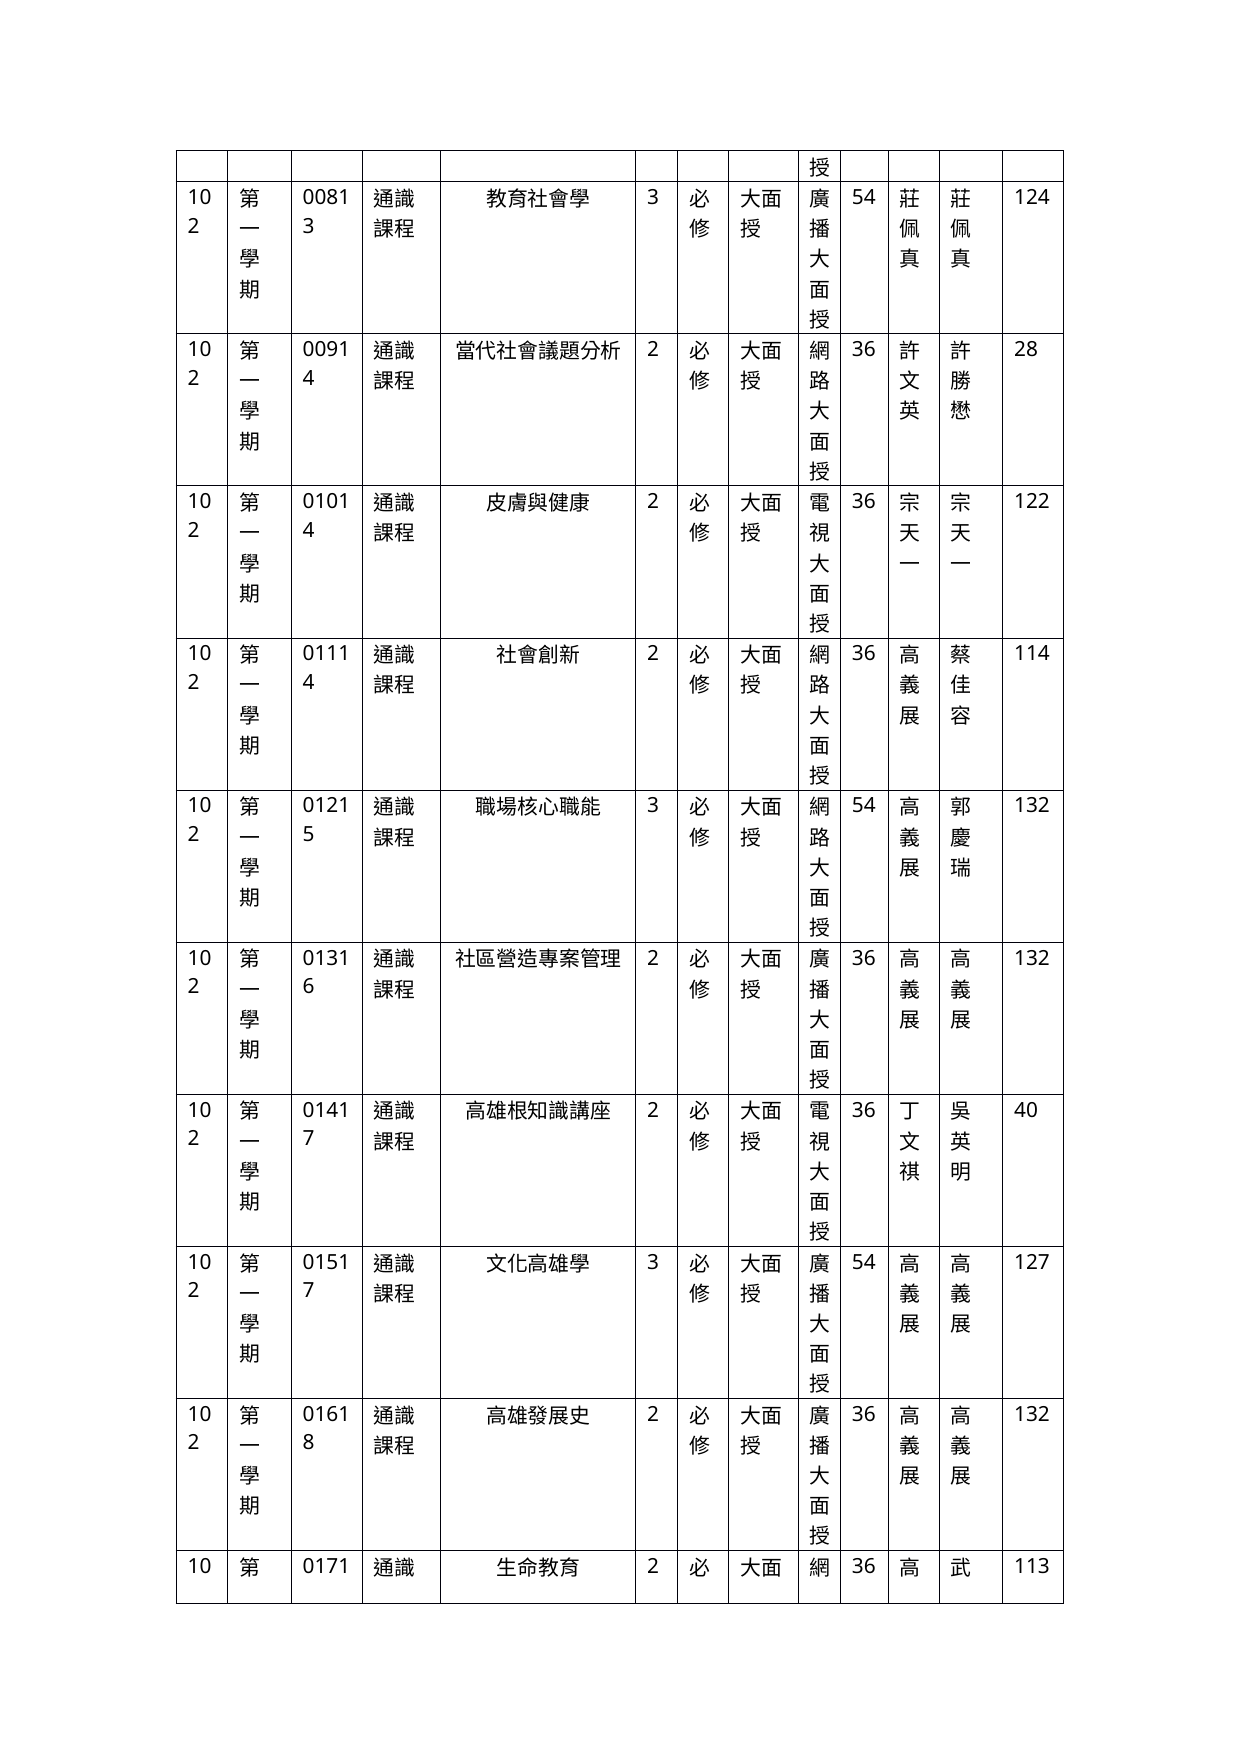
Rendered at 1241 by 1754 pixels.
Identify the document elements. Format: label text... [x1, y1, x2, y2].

table_cell 高雄發展史 [441, 1399, 635, 1550]
table_cell 職場核心職能 [441, 791, 635, 942]
table_cell 電視大面授 [799, 486, 840, 637]
table_cell 必修 [678, 791, 728, 942]
table_cell 00813 [292, 182, 362, 333]
table_cell 通識課程 [363, 791, 440, 942]
table_cell 36 [841, 1399, 888, 1550]
table_cell [678, 151, 728, 181]
table_cell 莊佩真 [889, 182, 939, 333]
table_cell 36 [841, 639, 888, 789]
table_cell 廣播大面授 [799, 943, 840, 1094]
table_cell 第一學期 [228, 1095, 291, 1246]
table_cell 36 [841, 1551, 888, 1603]
table_cell 01618 [292, 1399, 362, 1550]
table_cell 電視大面授 [799, 1095, 840, 1246]
table_cell 132 [1003, 791, 1063, 942]
table_cell 102 [177, 334, 227, 485]
table_cell 郭慶瑞 [940, 791, 1002, 942]
table_cell 2 [636, 943, 677, 1094]
table_cell 大面授 [729, 1399, 798, 1550]
table_cell [636, 151, 677, 181]
table_cell 124 [1003, 182, 1063, 333]
table_cell 132 [1003, 943, 1063, 1094]
table_cell 必修 [678, 1399, 728, 1550]
table_cell 高義展 [889, 639, 939, 789]
table_cell 第 [228, 1551, 291, 1603]
table_cell 102 [177, 791, 227, 942]
table_cell 文化高雄學 [441, 1247, 635, 1398]
table_cell 2 [636, 1399, 677, 1550]
table_cell 36 [841, 1095, 888, 1246]
table_cell 蔡佳容 [940, 639, 1002, 789]
table_cell 高義展 [940, 943, 1002, 1094]
table_cell 10 [177, 1551, 227, 1603]
table_cell 大面授 [729, 1247, 798, 1398]
table_cell 大面授 [729, 791, 798, 942]
table_cell 2 [636, 1551, 677, 1603]
table_cell 36 [841, 486, 888, 637]
table_cell 網路大面授 [799, 639, 840, 789]
table_cell 吳英明 [940, 1095, 1002, 1246]
table_cell 必修 [678, 943, 728, 1094]
table_cell 102 [177, 1399, 227, 1550]
table_cell 廣播大面授 [799, 1247, 840, 1398]
table_cell 高義展 [889, 791, 939, 942]
table_cell 102 [177, 639, 227, 789]
table_cell [889, 151, 939, 181]
table_cell 102 [177, 1247, 227, 1398]
table_cell 通識課程 [363, 334, 440, 485]
table_cell 通識課程 [363, 639, 440, 789]
table_cell [228, 151, 291, 181]
table_cell 大面授 [729, 334, 798, 485]
table_cell 莊佩真 [940, 182, 1002, 333]
table_cell [441, 151, 635, 181]
table_cell [729, 151, 798, 181]
table_cell 必修 [678, 1095, 728, 1246]
table_cell 01215 [292, 791, 362, 942]
table_cell 第一學期 [228, 639, 291, 789]
table_cell 網 [799, 1551, 840, 1603]
table_cell 01316 [292, 943, 362, 1094]
table_cell 54 [841, 791, 888, 942]
table_cell 通識課程 [363, 1399, 440, 1550]
table_cell 2 [636, 1095, 677, 1246]
table_cell 132 [1003, 1399, 1063, 1550]
table_cell 必 [678, 1551, 728, 1603]
table_cell 教育社會學 [441, 182, 635, 333]
table_cell [841, 151, 888, 181]
table_cell 第一學期 [228, 1399, 291, 1550]
table_cell 102 [177, 182, 227, 333]
table_cell 通識 [363, 1551, 440, 1603]
table_cell 第一學期 [228, 943, 291, 1094]
table_cell [363, 151, 440, 181]
table_cell 大面授 [729, 182, 798, 333]
table_cell 54 [841, 182, 888, 333]
table_cell 122 [1003, 486, 1063, 637]
table_cell [940, 151, 1002, 181]
table_cell 高義展 [940, 1247, 1002, 1398]
table_cell 2 [636, 334, 677, 485]
table_cell 丁文祺 [889, 1095, 939, 1246]
table_cell 第一學期 [228, 1247, 291, 1398]
table_cell 28 [1003, 334, 1063, 485]
table_cell 生命教育 [441, 1551, 635, 1603]
table_cell 必修 [678, 486, 728, 637]
table_cell 高雄根知識講座 [441, 1095, 635, 1246]
table_cell 社會創新 [441, 639, 635, 789]
table_cell 大面 [729, 1551, 798, 1603]
table_cell 40 [1003, 1095, 1063, 1246]
table_cell 高義展 [940, 1399, 1002, 1550]
table_cell 54 [841, 1247, 888, 1398]
table_cell 高 [889, 1551, 939, 1603]
table_cell 36 [841, 334, 888, 485]
table_cell 2 [636, 486, 677, 637]
table_cell 通識課程 [363, 1247, 440, 1398]
table_cell 高義展 [889, 1247, 939, 1398]
table_cell [1003, 151, 1063, 181]
table_cell 網路大面授 [799, 334, 840, 485]
table_cell 113 [1003, 1551, 1063, 1603]
table_cell 必修 [678, 1247, 728, 1398]
table_cell 大面授 [729, 639, 798, 789]
table_cell 高義展 [889, 1399, 939, 1550]
table_cell 宗天一 [940, 486, 1002, 637]
table_cell 大面授 [729, 486, 798, 637]
table_cell 3 [636, 791, 677, 942]
table_cell 廣播大面授 [799, 1399, 840, 1550]
table_cell 網路大面授 [799, 791, 840, 942]
table_cell 第一學期 [228, 791, 291, 942]
table_cell 127 [1003, 1247, 1063, 1398]
table_cell 第一學期 [228, 486, 291, 637]
table_cell [177, 151, 227, 181]
table_cell 01417 [292, 1095, 362, 1246]
table_cell 通識課程 [363, 486, 440, 637]
table_cell 皮膚與健康 [441, 486, 635, 637]
table_cell 01517 [292, 1247, 362, 1398]
table_cell [292, 151, 362, 181]
table_cell 102 [177, 943, 227, 1094]
table_cell 社區營造專案管理 [441, 943, 635, 1094]
table_cell 0171 [292, 1551, 362, 1603]
table_cell 3 [636, 1247, 677, 1398]
table_cell 3 [636, 182, 677, 333]
table_cell 第一學期 [228, 334, 291, 485]
table_cell 114 [1003, 639, 1063, 789]
table_cell 通識課程 [363, 182, 440, 333]
table_cell 必修 [678, 639, 728, 789]
table_cell 36 [841, 943, 888, 1094]
table_cell 通識課程 [363, 943, 440, 1094]
table_cell 大面授 [729, 1095, 798, 1246]
table_cell 必修 [678, 182, 728, 333]
table_cell 許勝懋 [940, 334, 1002, 485]
table_cell 授 [799, 151, 840, 181]
table_cell 大面授 [729, 943, 798, 1094]
table_cell 00914 [292, 334, 362, 485]
table_cell 高義展 [889, 943, 939, 1094]
table_cell 武 [940, 1551, 1002, 1603]
table_cell 廣播大面授 [799, 182, 840, 333]
table_cell 宗天一 [889, 486, 939, 637]
table_cell 第一學期 [228, 182, 291, 333]
table_cell 通識課程 [363, 1095, 440, 1246]
table_cell 01014 [292, 486, 362, 637]
table_cell 2 [636, 639, 677, 789]
table_cell 當代社會議題分析 [441, 334, 635, 485]
table_cell 01114 [292, 639, 362, 789]
table_cell 102 [177, 486, 227, 637]
table_cell 必修 [678, 334, 728, 485]
table_cell 許文英 [889, 334, 939, 485]
table_cell 102 [177, 1095, 227, 1246]
